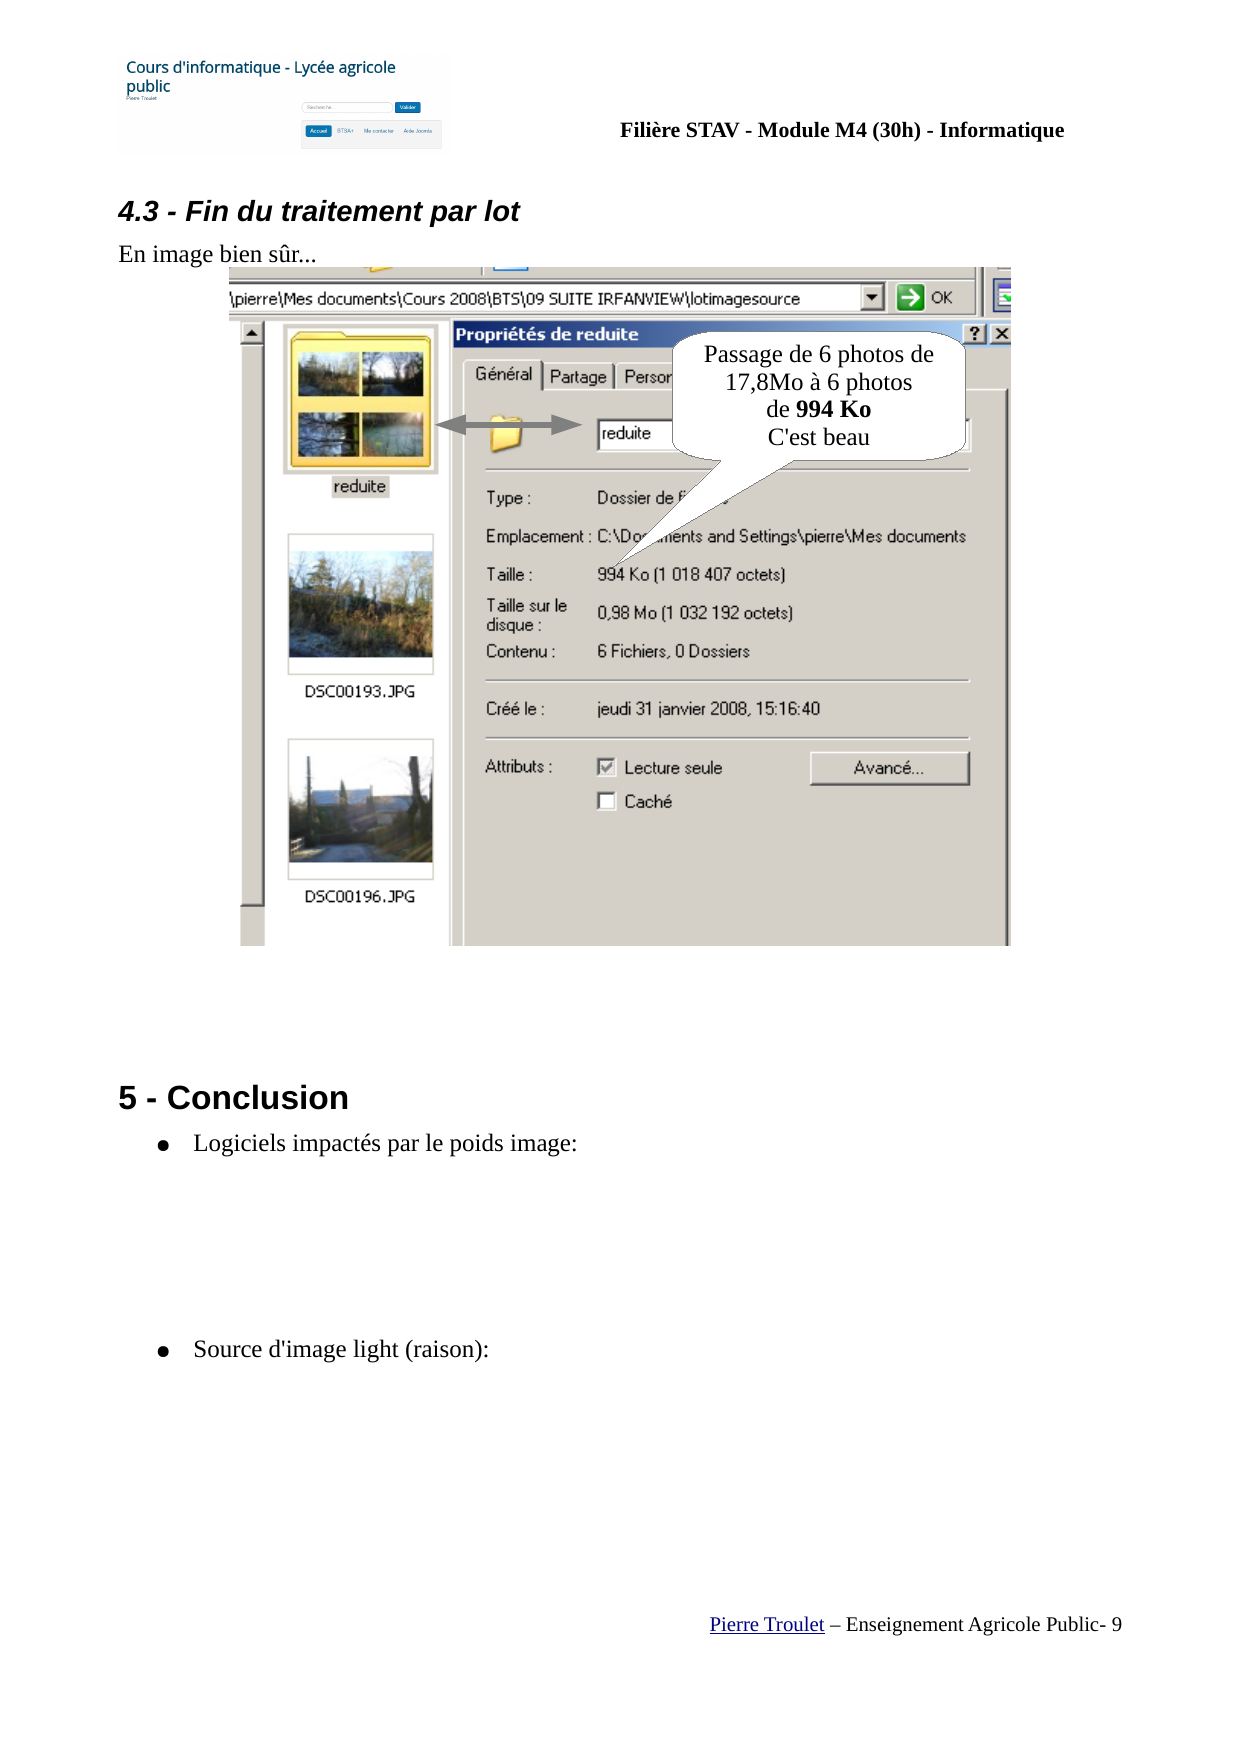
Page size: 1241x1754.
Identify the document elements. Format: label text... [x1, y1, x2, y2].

picture [116, 53, 453, 154]
list Logiciels impactés par le poids image: [156, 1129, 1122, 1323]
subtitle Fin du traitement par lot [118, 195, 1122, 228]
picture [229, 267, 1011, 946]
text En image bien sûr... [118, 240, 1122, 268]
subtitle Conclusion [118, 1079, 1122, 1116]
list Source d'image light (raison): [156, 1335, 1122, 1363]
